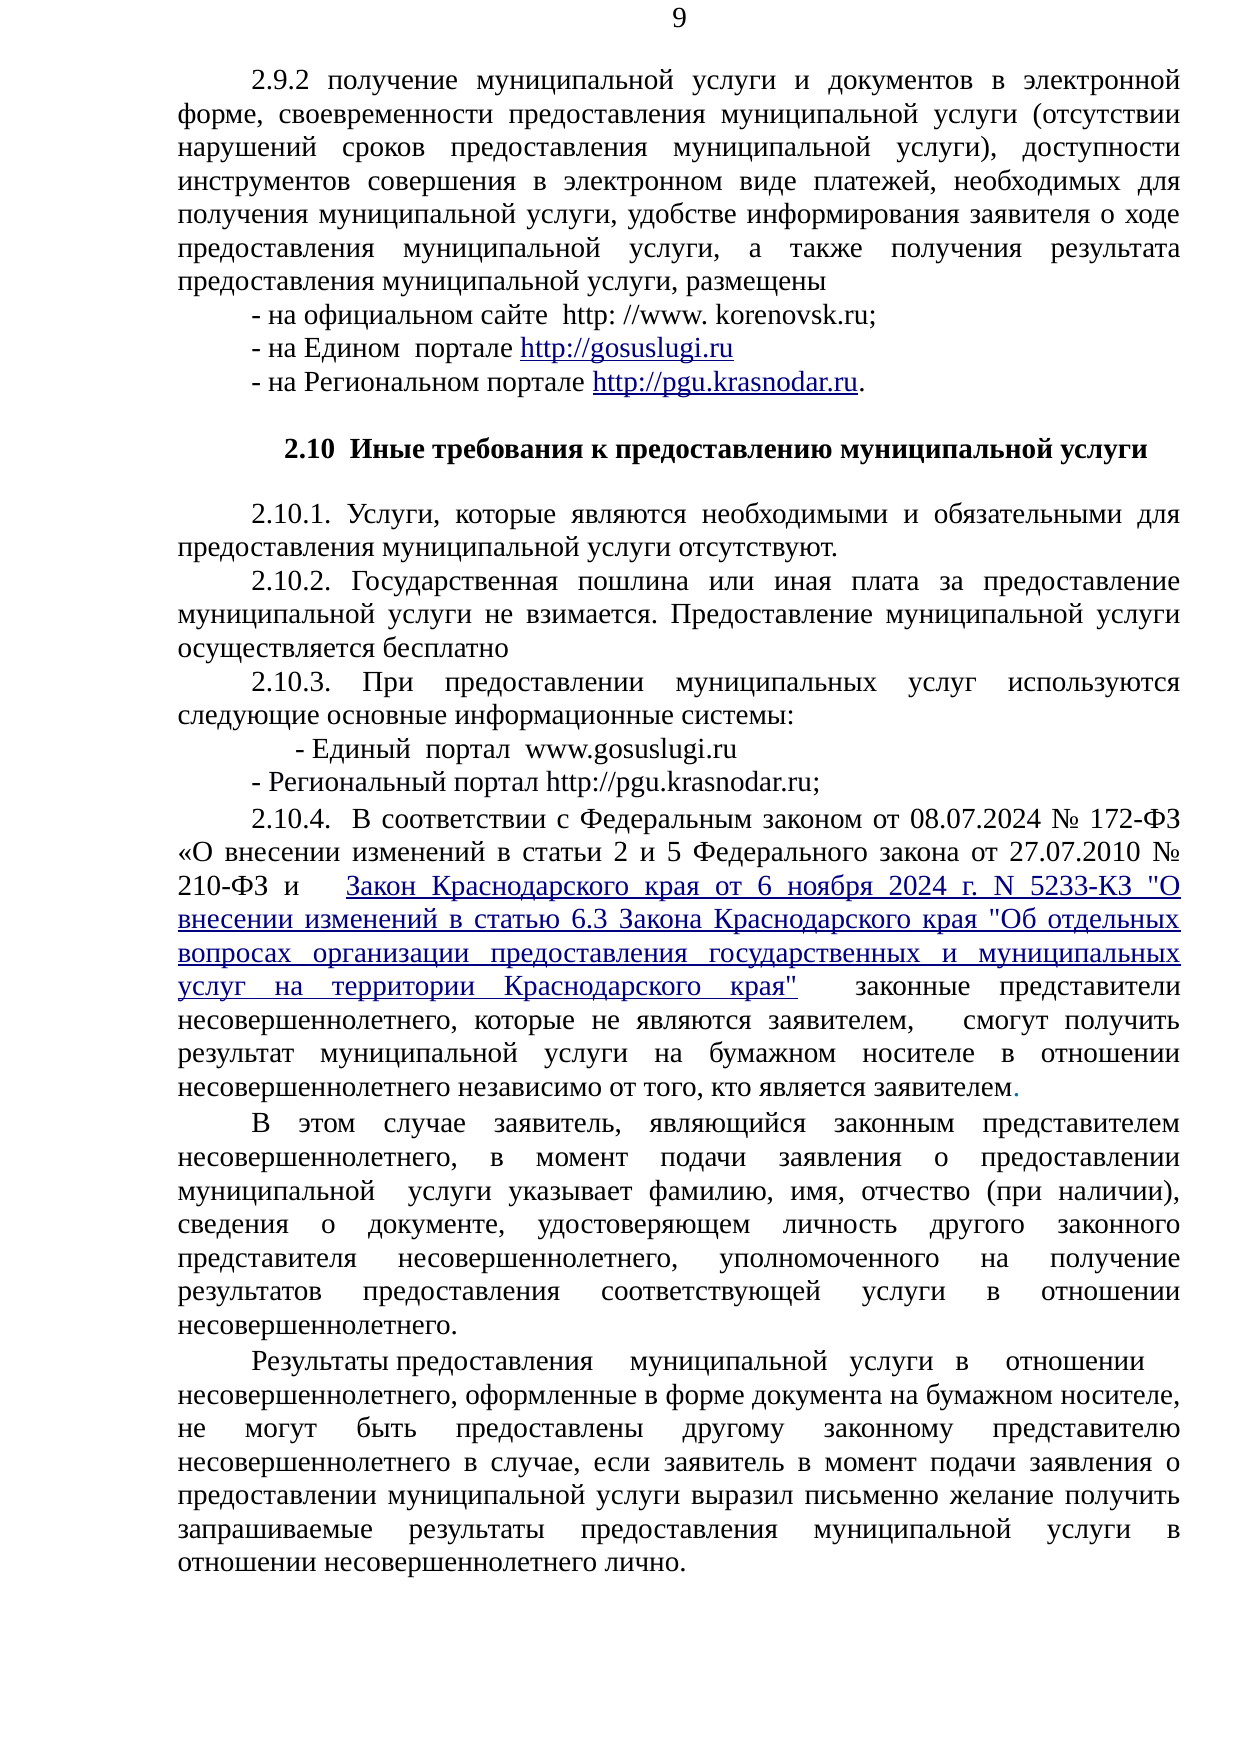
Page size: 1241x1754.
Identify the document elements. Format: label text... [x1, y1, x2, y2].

text 2.10.3. При предоставлении муниципальных услуг используются следующие основные информационные системы: [177, 664, 1181, 731]
text - Региональный портал http://pgu.krasnodar.ru; [177, 764, 1181, 798]
text несовершеннолетнего, оформленные в форме документа на бумажном носителе, не могут быть предоставлены другому законному представителю несовершеннолетнего в случае, если заявитель в момент подачи заявления о предоставлении муниципальной услуги выразил письменно желание получить запрашиваемые результаты предоставления муниципальной услуги в отношении несовершеннолетнего лично. [177, 1377, 1181, 1578]
text 2.10.2. Государственная пошлина или иная плата за предоставление муниципальной услуги не взимается. Предоставление муниципальной услуги осуществляется бесплатно [177, 563, 1181, 664]
list получение муниципальной услуги и документов в электронной форме, своевременности предоставления муниципальной услуги (отсутствии нарушений сроков предоставления муниципальной услуги), доступности инструментов совершения в электронном виде платежей, необходимых для получения муниципальной услуги, удобстве информирования заявителя о ходе предоставления муниципальной услуги, а также получения результата предоставления муниципальной услуги, размещены [177, 62, 1181, 297]
text - на официальном сайте http: //www. korenovsk.ru; [177, 297, 1181, 331]
text 2.10.1. Услуги, которые являются необходимыми и обязательными для предоставления муниципальной услуги отсутствуют. [177, 496, 1181, 563]
text 2.10 Иные требования к предоставлению муниципальной услуги [177, 431, 1181, 465]
subtitle В этом случае заявитель, являющийся законным представителем несовершеннолетнего, в момент подачи заявления о предоставлении муниципальной услуги указывает фамилию, имя, отчество (при наличии), сведения о документе, удостоверяющем личность другого законного представителя несовершеннолетнего, уполномоченного на получение результатов предоставления соответствующей услуги в отношении несовершеннолетнего. [177, 1106, 1181, 1340]
text - на Региональном портале http://pgu.krasnodar.ru. [177, 364, 1181, 398]
list 9 [177, 0, 1181, 33]
subtitle вопросах организации предоставления государственных и муниципальных [177, 931, 1181, 964]
text Результаты предоставления муниципальной услуги в отношении [177, 1343, 1181, 1377]
list - на Едином портале http://gosuslugi.ru [177, 331, 1181, 364]
subtitle 2.10.4. В соответствии с Федеральным законом от 08.07.2024 № 172-ФЗ «О внесении изменений в статьи 2 и 5 Федерального закона от 27.07.2010 № 210-ФЗ и Закон Краснодарского края от 6 ноября 2024 г. N 5233-КЗ "О внесении изменений в статью 6.3 Закона Краснодарского края "Об отдельных [177, 801, 1181, 930]
subtitle услуг на территории Краснодарского края" законные представители несовершеннолетнего, которые не являются заявителем, смогут получить результат муниципальной услуги на бумажном носителе в отношении несовершеннолетнего независимо от того, кто является заявителем. [177, 965, 1181, 1103]
text - Единый портал www.gosuslugi.ru [177, 731, 1181, 764]
